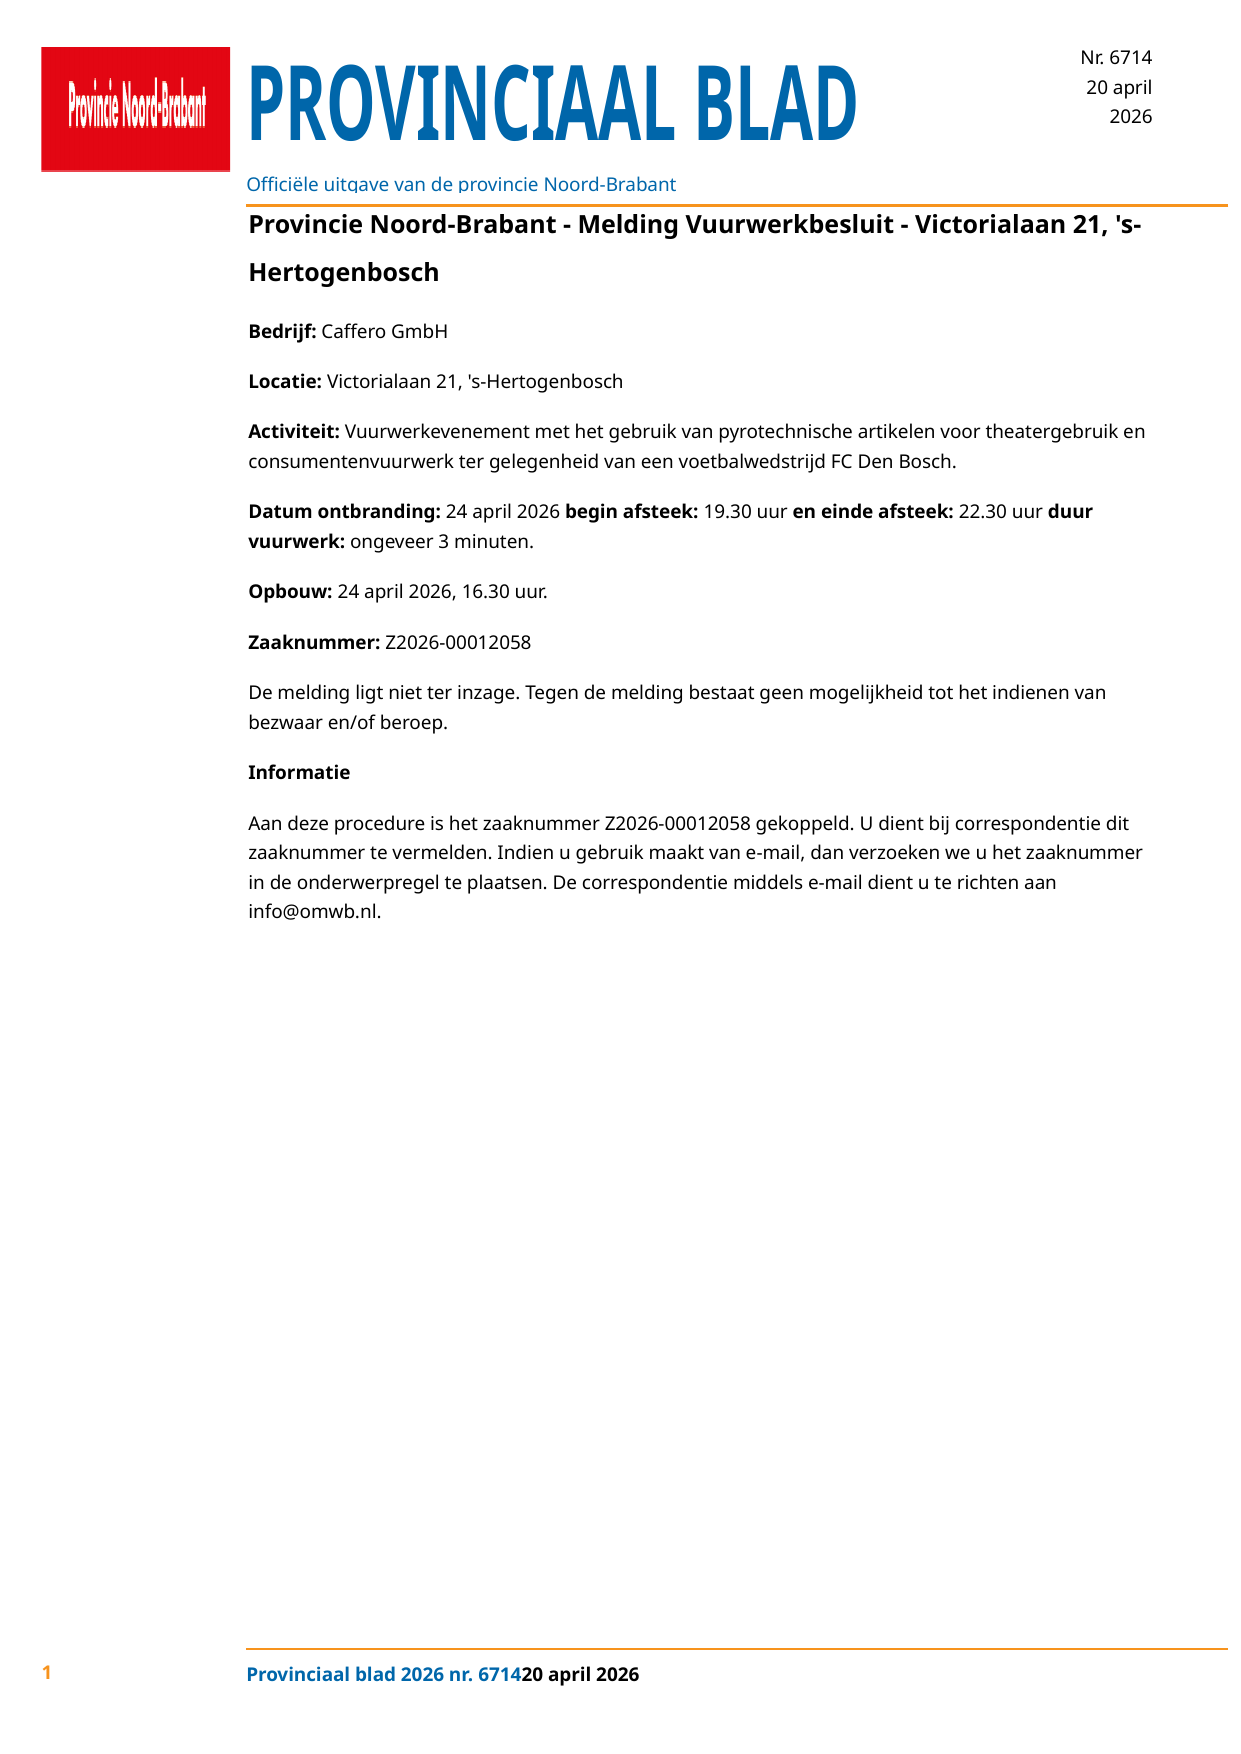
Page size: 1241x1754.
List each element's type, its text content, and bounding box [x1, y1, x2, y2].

text Datum ontbranding: 24 april 2026 begin afsteek: 19.30 uur en einde afsteek: 22.30 uur duur vuurwerk: ongeveer 3 minuten. [248, 499, 1152, 554]
text Activiteit: Vuurwerkevenement met het gebruik van pyrotechnische artikelen voor theatergebruik en consumentenvuurwerk ter gelegenheid van een voetbalwedstrijd FC Den Bosch. [248, 419, 1152, 474]
text Locatie: Victorialaan 21, 's-Hertogenbosch [248, 368, 1152, 394]
text Informatie [248, 759, 1152, 785]
text Opbouw: 24 april 2026, 16.30 uur. [248, 579, 1152, 604]
text Provincie Noord-Brabant - Melding Vuurwerkbesluit - Victorialaan 21, 's-Hertogenbosch [248, 207, 1152, 288]
text Aan deze procedure is het zaaknummer Z2026-00012058 gekoppeld. U dient bij correspondentie dit zaaknummer te vermelden. Indien u gebruik maakt van e-mail, dan verzoeken we u het zaaknummer in de onderwerpregel te plaatsen. De correspondentie middels e-mail dient u te richten aan info@omwb.nl. [248, 810, 1152, 924]
text Bedrijf: Caffero GmbH [248, 318, 1152, 344]
text De melding ligt niet ter inzage. Tegen de melding bestaat geen mogelijkheid tot het indienen van bezwaar en/of beroep. [248, 679, 1152, 735]
text Zaaknummer: Z2026-00012058 [248, 629, 1152, 655]
picture [41, 47, 231, 172]
